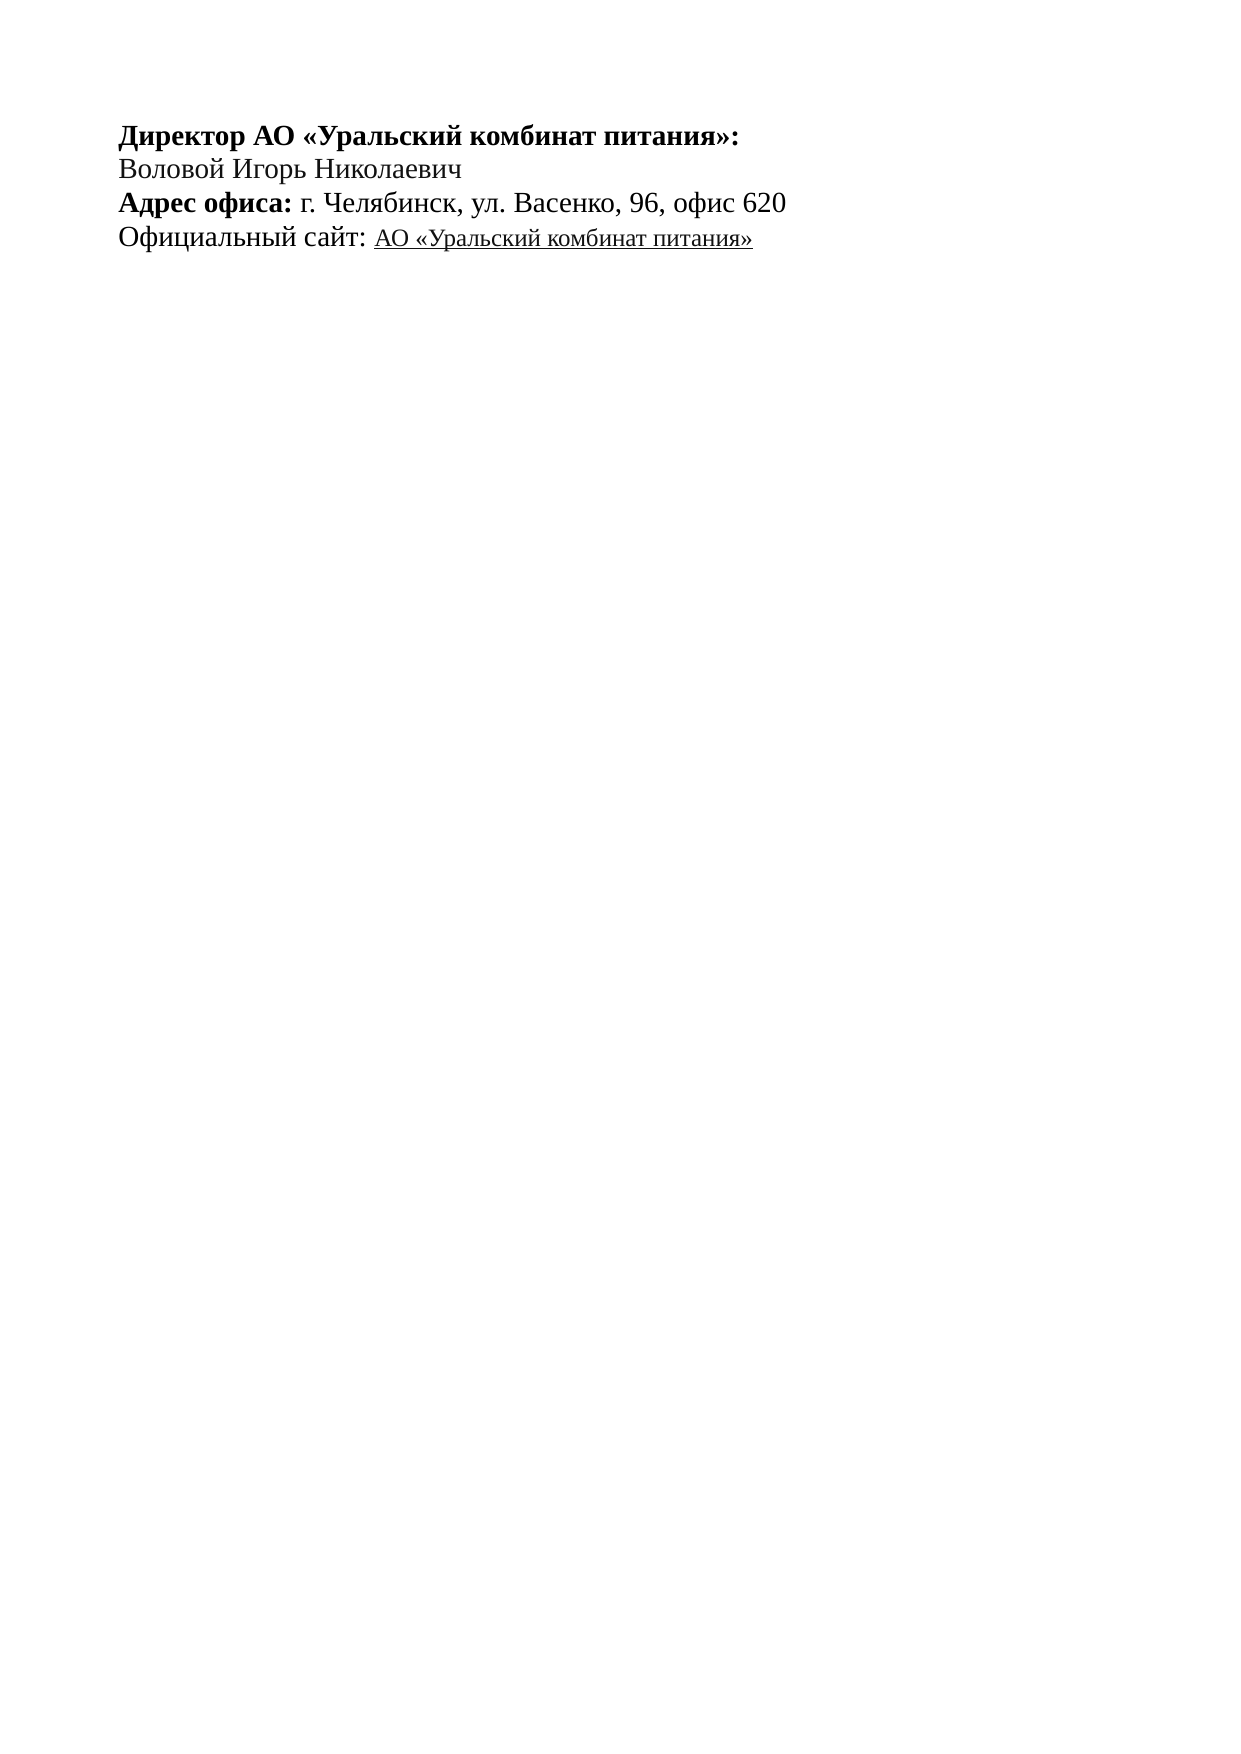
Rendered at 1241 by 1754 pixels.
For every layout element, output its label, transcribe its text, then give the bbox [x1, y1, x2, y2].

text Директор АО «Уральский комбинат питания»: Воловой Игорь Николаевич Адрес офиса: г. Челябинск, ул. Васенко, 96, офис 620 Официальный сайт: АО «Уральский комбинат питания» [118, 118, 1122, 252]
